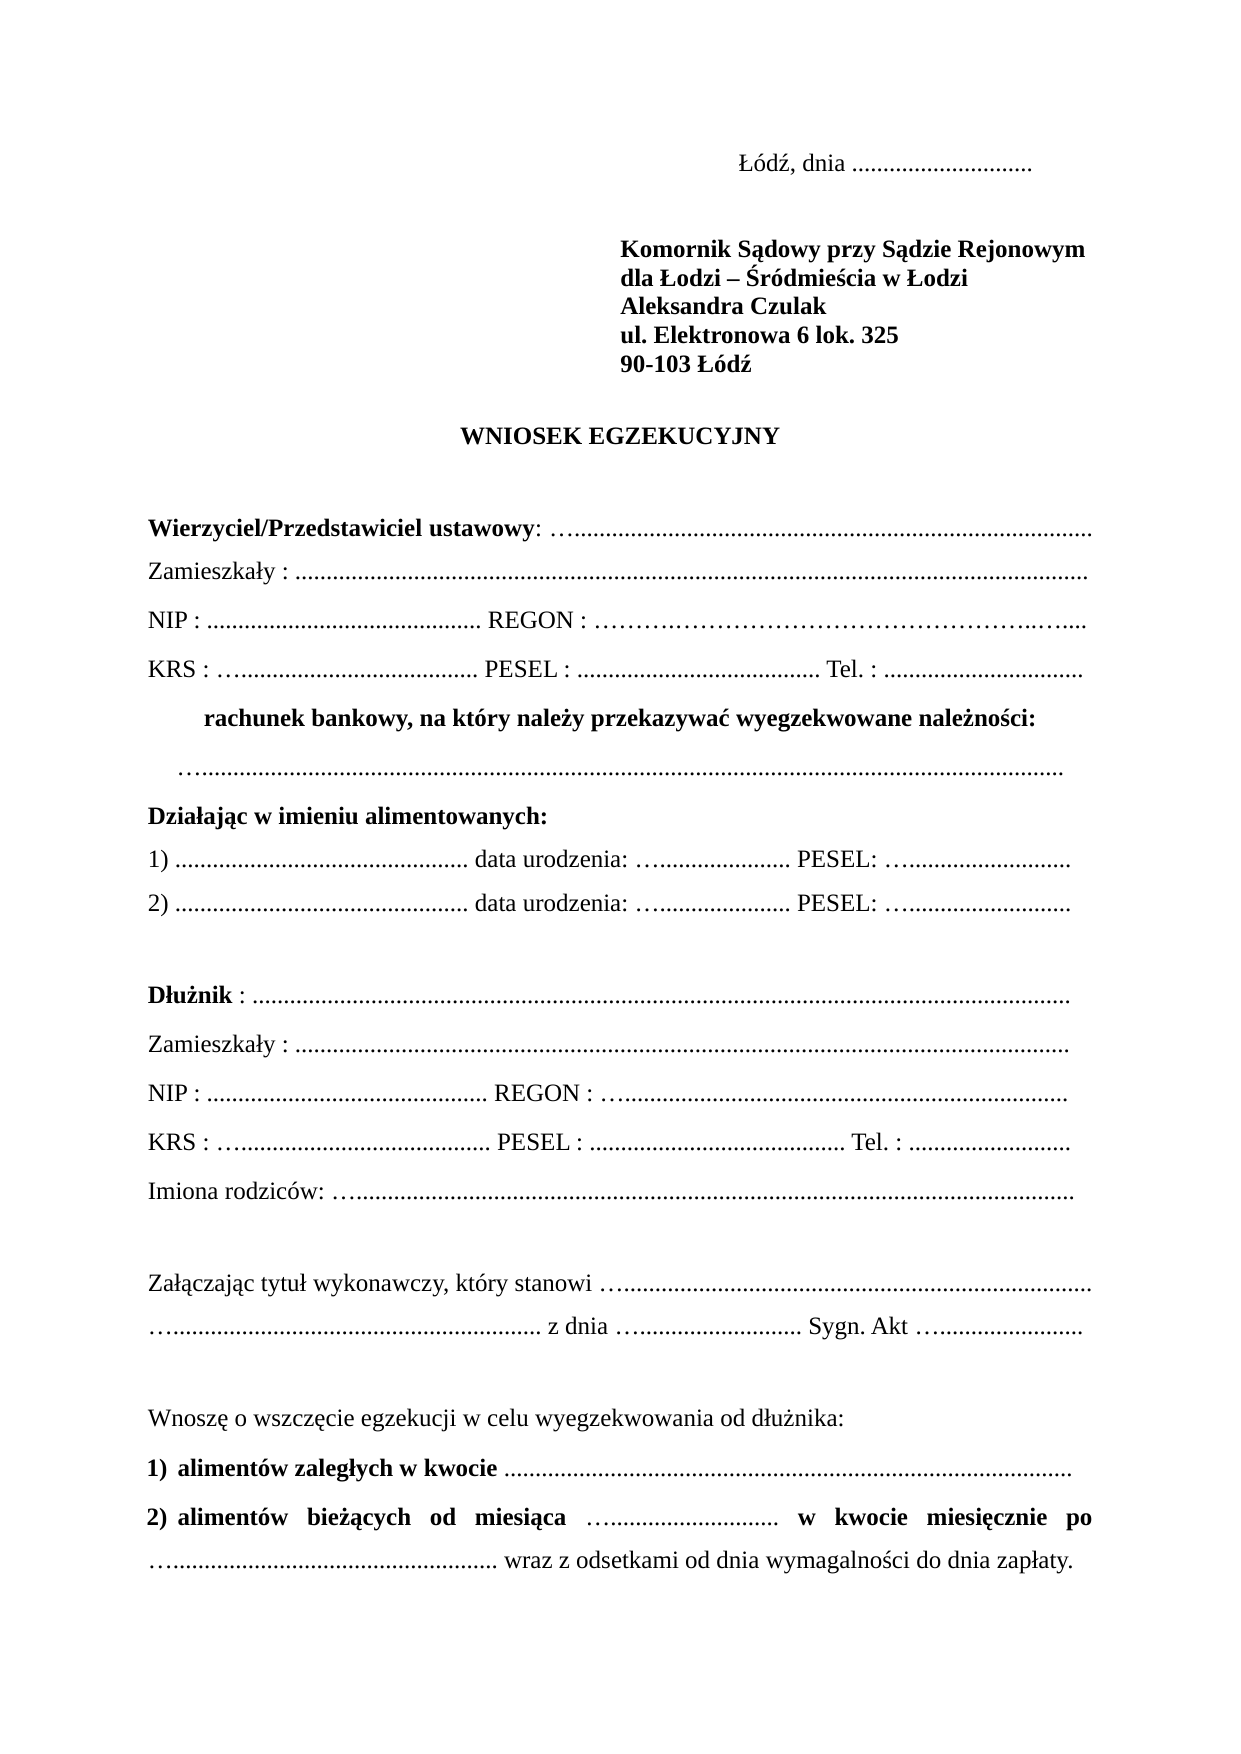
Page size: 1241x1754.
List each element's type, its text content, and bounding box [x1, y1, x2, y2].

text KRS : …...................................... PESEL : ....................................... Tel. : ................................ [148, 654, 1093, 683]
text Zamieszkały : ............................................................................................................................ [148, 1029, 1093, 1058]
list alimentów bieżących od miesiąca …........................... w kwocie miesięcznie po ….................................................... wraz z odsetkami od dnia wymagalności do dnia zapłaty. [146, 1502, 1093, 1573]
text Komornik Sądowy przy Sądzie Rejonowym [620, 234, 1093, 263]
text ….......................................................................................................................................... [148, 752, 1093, 781]
text NIP : ............................................ REGON : ……….……………………………………..….... [148, 605, 1093, 634]
text Działając w imieniu alimentowanych: [148, 801, 1093, 830]
text KRS : …........................................ PESEL : ......................................... Tel. : .......................... [148, 1127, 1093, 1156]
text WNIOSEK EGZEKUCYJNY [148, 421, 1093, 449]
list alimentów zaległych w kwocie ........................................................................................... [146, 1453, 1093, 1481]
text rachunek bankowy, na który należy przekazywać wyegzekwowane należności: [148, 703, 1093, 732]
text NIP : ............................................. REGON : …....................................................................... [148, 1078, 1093, 1107]
text Łódź, dnia ............................. [738, 148, 1093, 176]
text 1) ............................................... data urodzenia: …..................... PESEL: ….......................... [148, 844, 1093, 873]
text Dłużnik : ................................................................................................................................... [148, 980, 1093, 1008]
text ul. Elektronowa 6 lok. 325 [620, 320, 1093, 349]
text Aleksandra Czulak [620, 291, 1093, 320]
text Imiona rodziców: …................................................................................................................... [148, 1176, 1093, 1205]
text Wierzyciel/Przedstawiciel ustawowy: …................................................................................... Zamieszkały : ............................................................................................................................... [148, 513, 1093, 585]
text 2) ............................................... data urodzenia: …..................... PESEL: ….......................... [148, 888, 1093, 916]
text dla Łodzi – Śródmieścia w Łodzi [620, 263, 1093, 291]
text Wnoszę o wszczęcie egzekucji w celu wyegzekwowania od dłużnika: [148, 1403, 1093, 1432]
text Załączając tytuł wykonawczy, który stanowi …...........................................................................…........................................................... z dnia ….......................... Sygn. Akt …....................... [148, 1268, 1093, 1340]
text 90-103 Łódź [620, 349, 1093, 378]
